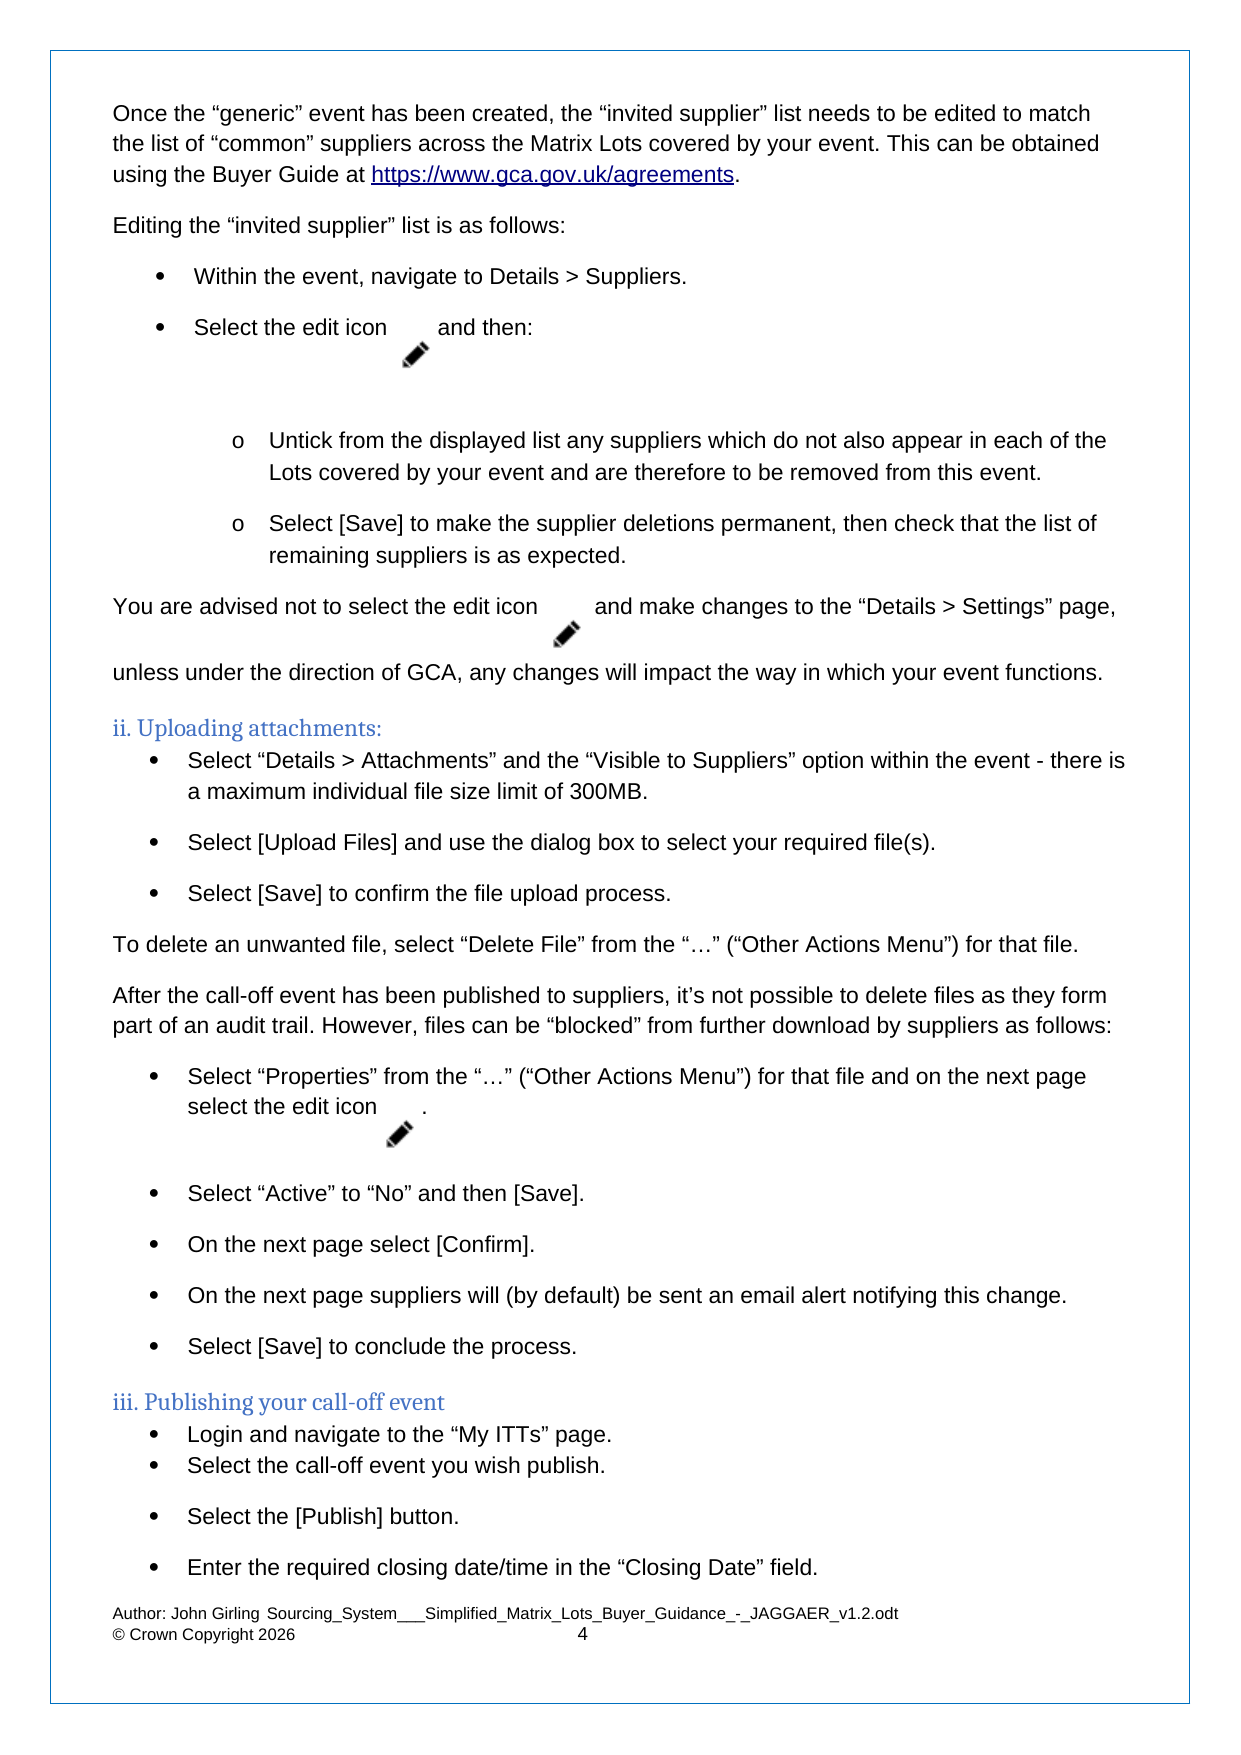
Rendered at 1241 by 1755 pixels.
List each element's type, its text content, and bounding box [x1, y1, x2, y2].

text To delete an unwanted file, select “Delete File” from the “…” (“Other Actions Menu”) for that file. [112, 931, 1128, 957]
list Select “Properties” from the “…” (“Other Actions Menu”) for that file and on the next page select the edit icon. [150, 1063, 1128, 1155]
text Editing the “invited supplier” list is as follows: [112, 212, 1128, 238]
list Untick from the displayed list any suppliers which do not also appear in each of the Lots covered by your event and are therefore to be removed from this event. [231, 427, 1128, 485]
text You are advised not to select the edit icon and make changes to the “Details > Settings” page, unless under the direction of GCA, any changes will impact the way in which your event functions. [112, 593, 1128, 686]
text Once the “generic” event has been created, the “invited supplier” list needs to be edited to match the list of “common” suppliers across the Matrix Lots covered by your event. This can be obtained using the Buyer Guide at https://www.gca.gov.uk/agreements. [112, 100, 1128, 187]
list Select the [Publish] button. [150, 1503, 1128, 1529]
list Login and navigate to the “My ITTs” page. [150, 1421, 1128, 1448]
list Select [Save] to make the supplier deletions permanent, then check that the list of remaining suppliers is as expected. [231, 510, 1128, 568]
list Select the edit icon and then: [156, 314, 1128, 376]
list On the next page select [Confirm]. [150, 1231, 1128, 1257]
list Enter the required closing date/time in the “Closing Date” field. [150, 1554, 1128, 1580]
list Within the event, navigate to Details > Suppliers. [156, 263, 1128, 289]
list Select the call-off event you wish publish. [150, 1452, 1128, 1478]
list On the next page suppliers will (by default) be sent an email alert notifying this change. [150, 1282, 1128, 1308]
subtitle ii. Uploading attachments: [112, 714, 1128, 743]
text After the call-off event has been published to suppliers, it’s not possible to delete files as they form part of an audit trail. However, files can be “blocked” from further download by suppliers as follows: [112, 982, 1128, 1038]
list Select [Save] to confirm the file upload process. [150, 880, 1128, 906]
list Select [Upload Files] and use the dialog box to select your required file(s). [150, 829, 1128, 855]
list Select “Details > Attachments” and the “Visible to Suppliers” option within the event - there is a maximum individual file size limit of 300MB. [150, 747, 1128, 804]
subtitle iii. Publishing your call-off event [112, 1388, 1128, 1417]
list Select “Active” to “No” and then [Save]. [150, 1180, 1128, 1206]
list Select [Save] to conclude the process. [150, 1333, 1128, 1359]
